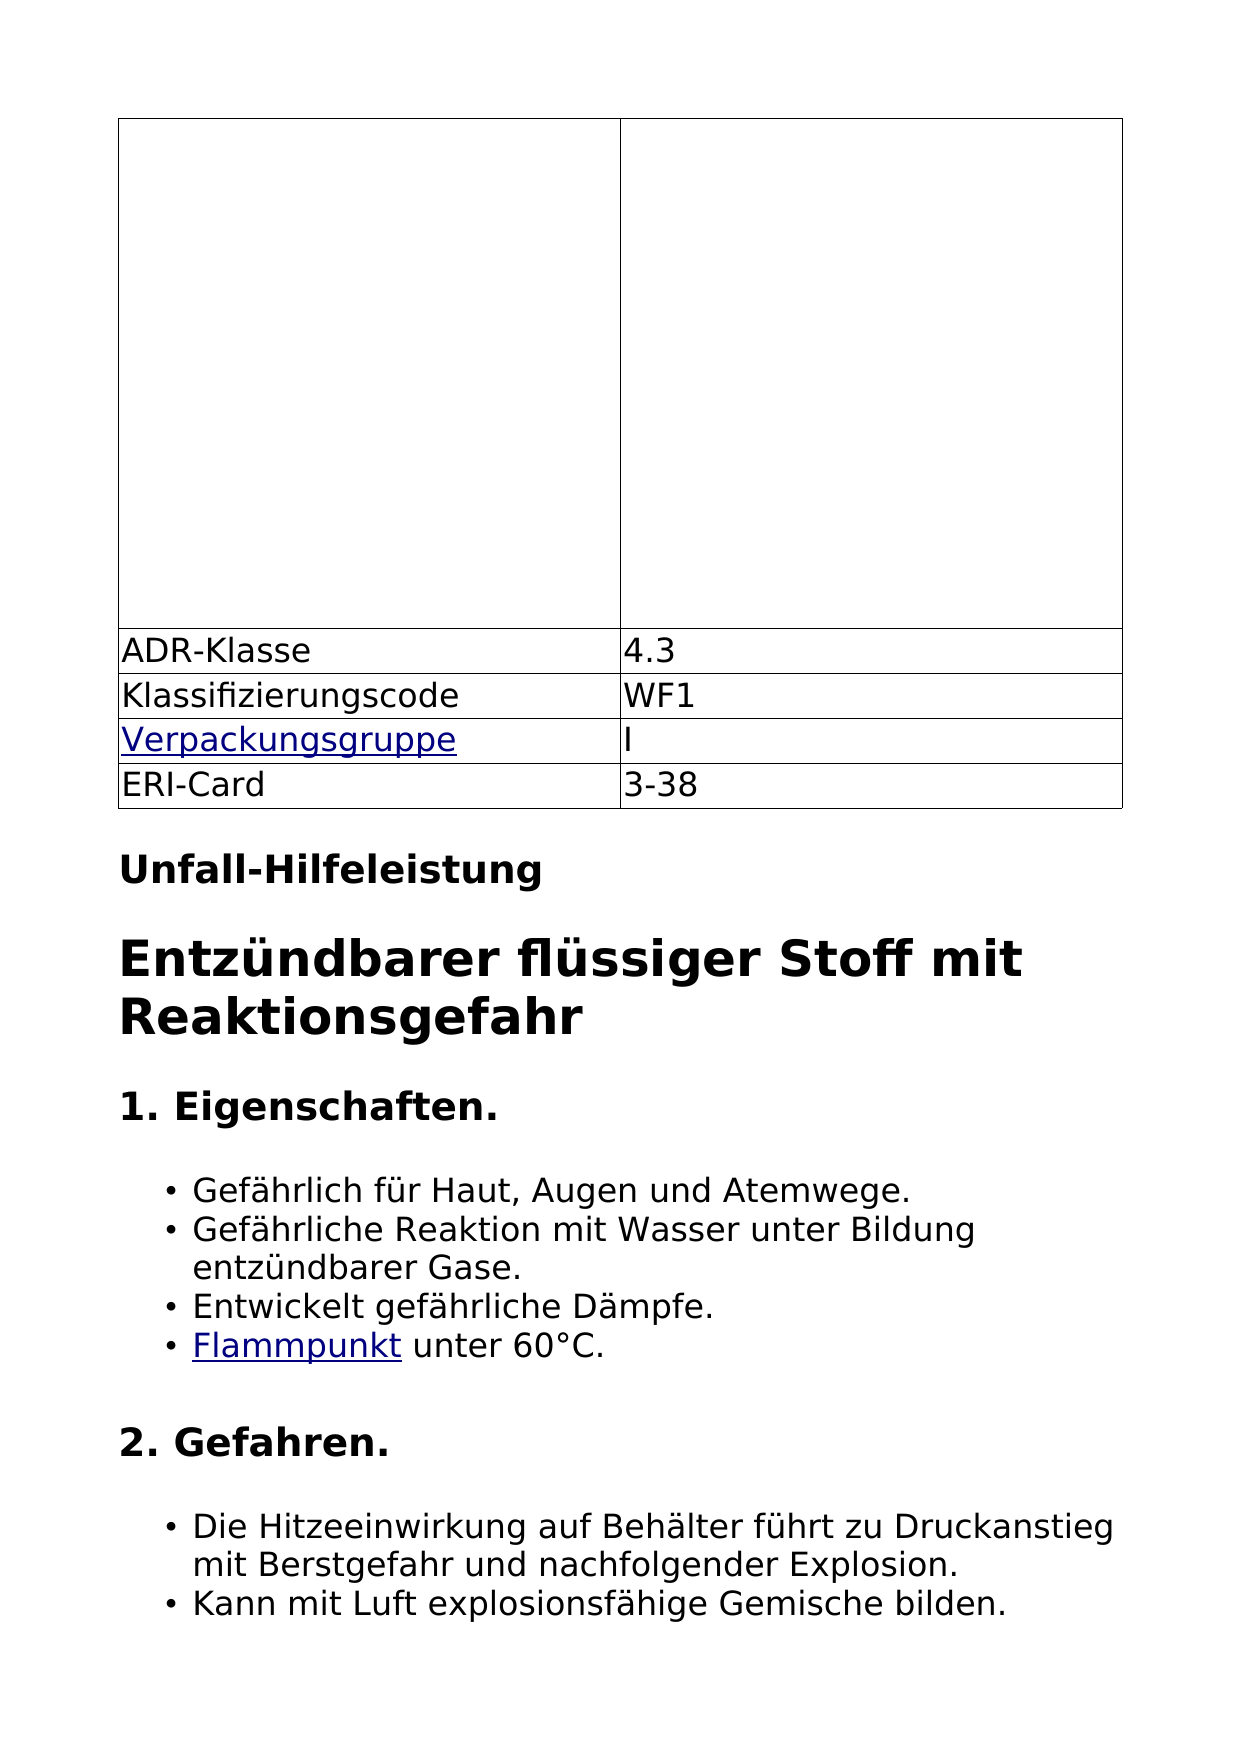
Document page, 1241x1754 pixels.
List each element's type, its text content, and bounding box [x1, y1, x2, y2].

list Gefährlich für Haut, Augen und Atemwege. [177, 1171, 1122, 1210]
list Die Hitzeeinwirkung auf Behälter führt zu Druckanstieg mit Berstgefahr und nachfolgender Explosion. [177, 1507, 1122, 1585]
table_cell Klassifizierungscode [119, 674, 620, 718]
table_cell ERI-Card [119, 764, 620, 807]
list Entwickelt gefährliche Dämpfe. [177, 1288, 1122, 1327]
subtitle 2. Gefahren. [118, 1420, 1122, 1465]
list Gefährliche Reaktion mit Wasser unter Bildung entzündbarer Gase. [177, 1210, 1122, 1288]
list Kann mit Luft explosionsfähige Gemische bilden. [177, 1585, 1122, 1624]
table_cell WF1 [621, 674, 1122, 718]
table_cell 4.3 [621, 629, 1122, 673]
list Flammpunkt unter 60°C. [177, 1327, 1122, 1365]
subtitle Entzündbarer flüssiger Stoff mit Reaktionsgefahr [118, 930, 1122, 1046]
table_cell 3-38 [621, 764, 1122, 807]
table_cell Verpackungsgruppe [119, 719, 620, 763]
table_cell ADR-Klasse [119, 629, 620, 673]
subtitle Unfall-Hilfeleistung [118, 847, 1122, 892]
table_cell [621, 119, 1122, 628]
subtitle 1. Eigenschaften. [118, 1084, 1122, 1129]
table_cell [119, 119, 620, 628]
table_cell I [621, 719, 1122, 763]
